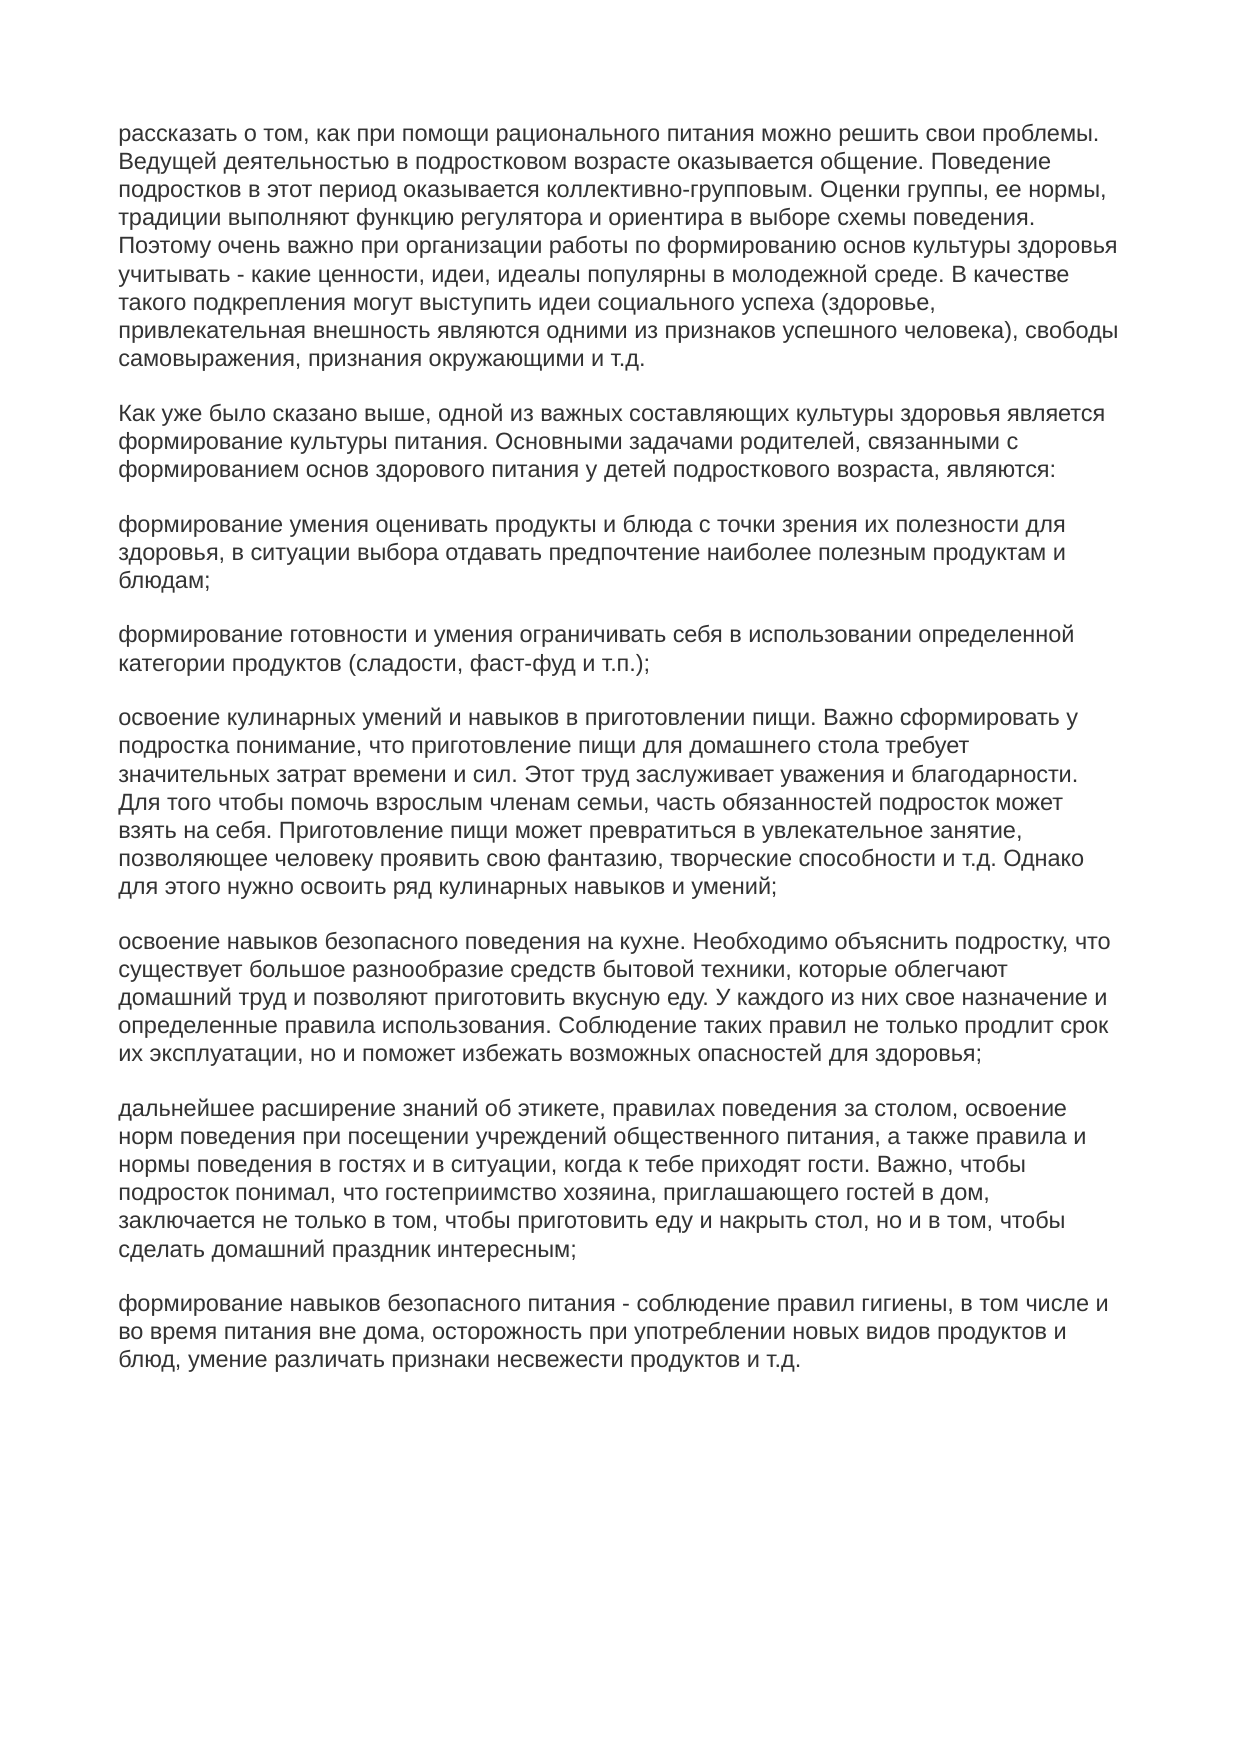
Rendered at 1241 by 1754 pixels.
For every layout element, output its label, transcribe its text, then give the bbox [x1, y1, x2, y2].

text дальнейшее расширение знаний об этикете, правилах поведения за столом, освоение норм поведения при посещении учреждений общественного питания, а также правила и нормы поведения в гостях и в ситуации, когда к тебе приходят гости. Важно, чтобы подросток понимал, что гостеприимство хозяина, приглашающего гостей в дом, заключается не только в том, чтобы приготовить еду и накрыть стол, но и в том, чтобы сделать домашний праздник интересным; [118, 1093, 1122, 1262]
text освоение навыков безопасного поведения на кухне. Необходимо объяснить подростку, что существует большое разнообразие средств бытовой техники, которые облегчают домашний труд и позволяют приготовить вкусную еду. У каждого из них свое назначение и определенные правила использования. Соблюдение таких правил не только продлит срок их эксплуатации, но и поможет избежать возможных опасностей для здоровья; [118, 926, 1122, 1067]
text формирование умения оценивать продукты и блюда с точки зрения их полезности для здоровья, в ситуации выбора отдавать предпочтение наиболее полезным продуктам и блюдам; [118, 509, 1122, 593]
text рассказать о том, как при помощи рационального питания можно решить свои проблемы. Ведущей деятельностью в подростковом возрасте оказывается общение. Поведение подростков в этот период оказывается коллективно-групповым. Оценки группы, ее нормы, традиции выполняют функцию регулятора и ориентира в выборе схемы поведения. Поэтому очень важно при организации работы по формированию основ культуры здоровья учитывать - какие ценности, идеи, идеалы популярны в молодежной среде. В качестве такого подкрепления могут выступить идеи социального успеха (здоровье, привлекательная внешность являются одними из признаков успешного человека), свободы самовыражения, признания окружающими и т.д. [118, 118, 1122, 371]
text освоение кулинарных умений и навыков в приготовлении пищи. Важно сформировать у подростка понимание, что приготовление пищи для домашнего стола требует значительных затрат времени и сил. Этот труд заслуживает уважения и благодарности. Для того чтобы помочь взрослым членам семьи, часть обязанностей подросток может взять на себя. Приготовление пищи может превратиться в увлекательное занятие, позволяющее человеку проявить свою фантазию, творческие способности и т.д. Однако для этого нужно освоить ряд кулинарных навыков и умений; [118, 702, 1122, 899]
text формирование готовности и умения ограничивать себя в использовании определенной категории продуктов (сладости, фаст-фуд и т.п.); [118, 620, 1122, 676]
text Как уже было сказано выше, одной из важных составляющих культуры здоровья является формирование культуры питания. Основными задачами родителей, связанными с формированием основ здорового питания у детей подросткового возраста, являются: [118, 398, 1122, 482]
text формирование навыков безопасного питания - соблюдение правил гигиены, в том числе и во время питания вне дома, осторожность при употреблении новых видов продуктов и блюд, умение различать признаки несвежести продуктов и т.д. [118, 1288, 1122, 1373]
